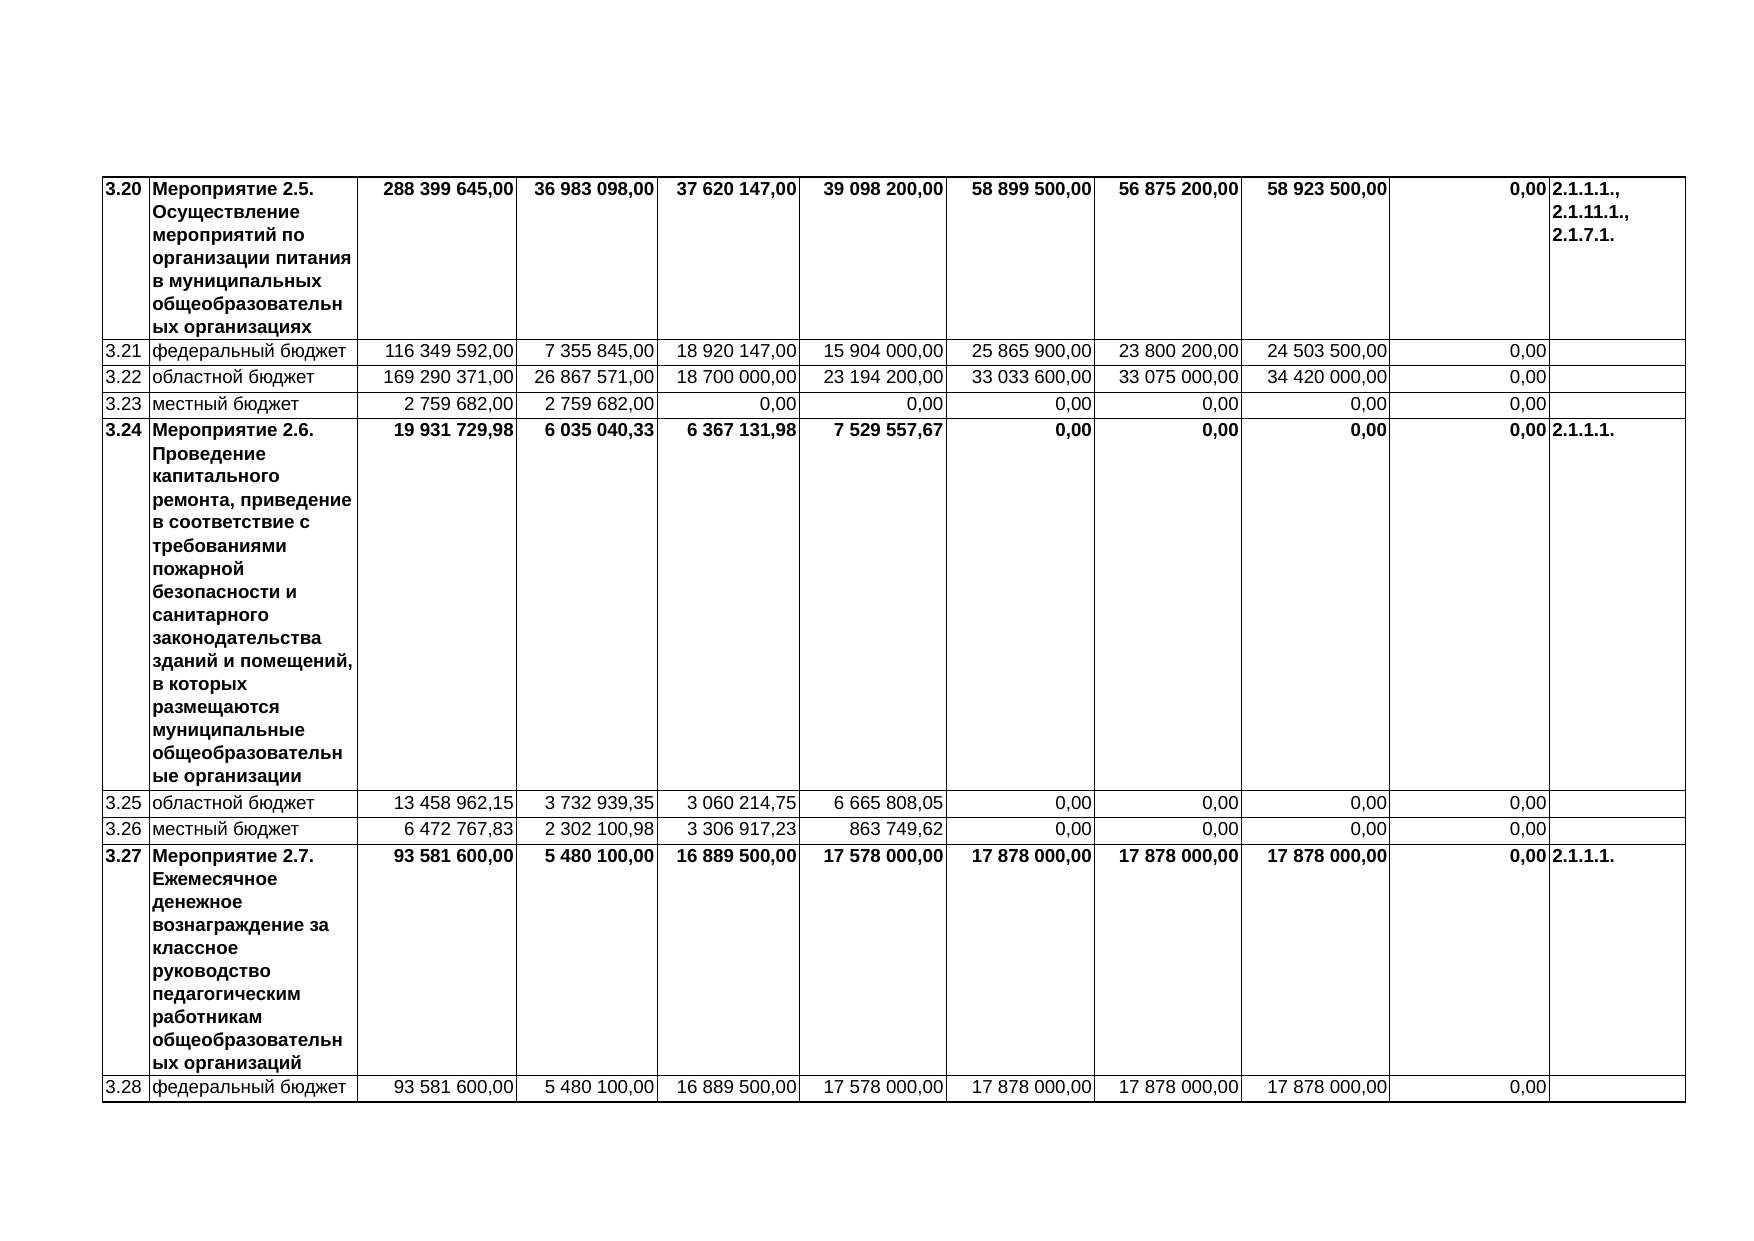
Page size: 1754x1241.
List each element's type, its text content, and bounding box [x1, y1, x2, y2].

table_cell 0,00 [1390, 419, 1549, 790]
table_cell 2 759 682,00 [358, 393, 516, 418]
table_cell 3 060 214,75 [658, 791, 799, 817]
table_cell 6 367 131,98 [658, 419, 799, 790]
table_cell 17 878 000,00 [1242, 845, 1389, 1075]
table_cell 19 931 729,98 [358, 419, 516, 790]
table_cell 93 581 600,00 [358, 1076, 516, 1101]
table_cell 116 349 592,00 [358, 340, 516, 365]
table_cell 3 306 917,23 [658, 818, 799, 843]
table_cell [1550, 818, 1685, 843]
table_cell 23 800 200,00 [1095, 340, 1241, 365]
table_cell 26 867 571,00 [517, 366, 657, 392]
table_cell 5 480 100,00 [517, 845, 657, 1075]
table_cell 39 098 200,00 [800, 178, 946, 338]
table_cell местный бюджет [150, 818, 357, 843]
table_cell 7 355 845,00 [517, 340, 657, 365]
table_cell 3.26 [103, 818, 149, 843]
table_cell 17 578 000,00 [800, 845, 946, 1075]
table_cell 0,00 [1390, 393, 1549, 418]
table_cell 3.22 [103, 366, 149, 392]
table_cell 288 399 645,00 [358, 178, 516, 338]
table_cell 6 035 040,33 [517, 419, 657, 790]
table_cell 37 620 147,00 [658, 178, 799, 338]
table_cell Мероприятие 2.5. Осуществление мероприятий по организации питания в муниципальных общеобразовательных организациях [150, 178, 357, 338]
table_cell 17 878 000,00 [1095, 1076, 1241, 1101]
table_cell 0,00 [658, 393, 799, 418]
table_cell 34 420 000,00 [1242, 366, 1389, 392]
table_cell 3.25 [103, 791, 149, 817]
table_cell федеральный бюджет [150, 340, 357, 365]
table_cell 0,00 [800, 393, 946, 418]
table_cell 5 480 100,00 [517, 1076, 657, 1101]
table_cell 0,00 [1095, 393, 1241, 418]
table_cell 0,00 [1390, 845, 1549, 1075]
table_cell 2.1.1.1. [1550, 419, 1685, 790]
table_cell 17 878 000,00 [947, 845, 1094, 1075]
table_cell 6 665 808,05 [800, 791, 946, 817]
table_cell 0,00 [1242, 791, 1389, 817]
table_cell 2 759 682,00 [517, 393, 657, 418]
table_cell областной бюджет [150, 366, 357, 392]
table_cell 16 889 500,00 [658, 845, 799, 1075]
table_cell 0,00 [1095, 791, 1241, 817]
table_cell 0,00 [1390, 791, 1549, 817]
table_cell 3 732 939,35 [517, 791, 657, 817]
table_cell 0,00 [1390, 818, 1549, 843]
table_cell 58 923 500,00 [1242, 178, 1389, 338]
table_cell 33 033 600,00 [947, 366, 1094, 392]
table_cell 3.28 [103, 1076, 149, 1101]
table_cell 7 529 557,67 [800, 419, 946, 790]
table_cell 16 889 500,00 [658, 1076, 799, 1101]
table_cell [1550, 1076, 1685, 1101]
table_cell 17 578 000,00 [800, 1076, 946, 1101]
table_cell 0,00 [1390, 178, 1549, 338]
table_cell 0,00 [947, 818, 1094, 843]
table_cell 24 503 500,00 [1242, 340, 1389, 365]
table_cell 0,00 [947, 791, 1094, 817]
table_cell Мероприятие 2.7. Ежемесячное денежное вознаграждение за классное руководство педагогическим работникам общеобразовательных организаций [150, 845, 357, 1075]
table_cell 56 875 200,00 [1095, 178, 1241, 338]
table_cell 18 920 147,00 [658, 340, 799, 365]
table_cell Мероприятие 2.6. Проведение капитального ремонта, приведение в соответствие с требованиями пожарной безопасности и санитарного законодательства зданий и помещений, в которых размещаются муниципальные общеобразовательные организации [150, 419, 357, 790]
table_cell 0,00 [1242, 419, 1389, 790]
table_cell 0,00 [1242, 393, 1389, 418]
table_cell 0,00 [947, 393, 1094, 418]
table_cell 3.21 [103, 340, 149, 365]
table_cell 25 865 900,00 [947, 340, 1094, 365]
table_cell 0,00 [1242, 818, 1389, 843]
table_cell 863 749,62 [800, 818, 946, 843]
table_cell 0,00 [1390, 340, 1549, 365]
table_cell 15 904 000,00 [800, 340, 946, 365]
table_cell [1550, 393, 1685, 418]
table_cell 2 302 100,98 [517, 818, 657, 843]
table_cell 0,00 [1390, 1076, 1549, 1101]
table_cell 93 581 600,00 [358, 845, 516, 1075]
table_cell 58 899 500,00 [947, 178, 1094, 338]
table_cell 6 472 767,83 [358, 818, 516, 843]
table_cell областной бюджет [150, 791, 357, 817]
table_cell 0,00 [1095, 818, 1241, 843]
table_cell 0,00 [947, 419, 1094, 790]
table_cell 0,00 [1390, 366, 1549, 392]
table_cell 13 458 962,15 [358, 791, 516, 817]
table_cell [1550, 340, 1685, 365]
table_cell 2.1.1.1. [1550, 845, 1685, 1075]
table_cell 169 290 371,00 [358, 366, 516, 392]
table_cell 33 075 000,00 [1095, 366, 1241, 392]
table_cell федеральный бюджет [150, 1076, 357, 1101]
table_cell 3.24 [103, 419, 149, 790]
table_cell 0,00 [1095, 419, 1241, 790]
table_cell [1550, 791, 1685, 817]
table_cell 17 878 000,00 [1095, 845, 1241, 1075]
table_cell 36 983 098,00 [517, 178, 657, 338]
table_cell 3.20 [103, 178, 149, 338]
table_cell местный бюджет [150, 393, 357, 418]
table_cell [1550, 366, 1685, 392]
table_cell 2.1.1.1., 2.1.11.1., 2.1.7.1. [1550, 178, 1685, 338]
table_cell 3.23 [103, 393, 149, 418]
table_cell 3.27 [103, 845, 149, 1075]
table_cell 23 194 200,00 [800, 366, 946, 392]
table_cell 17 878 000,00 [947, 1076, 1094, 1101]
table_cell 18 700 000,00 [658, 366, 799, 392]
table_cell 17 878 000,00 [1242, 1076, 1389, 1101]
